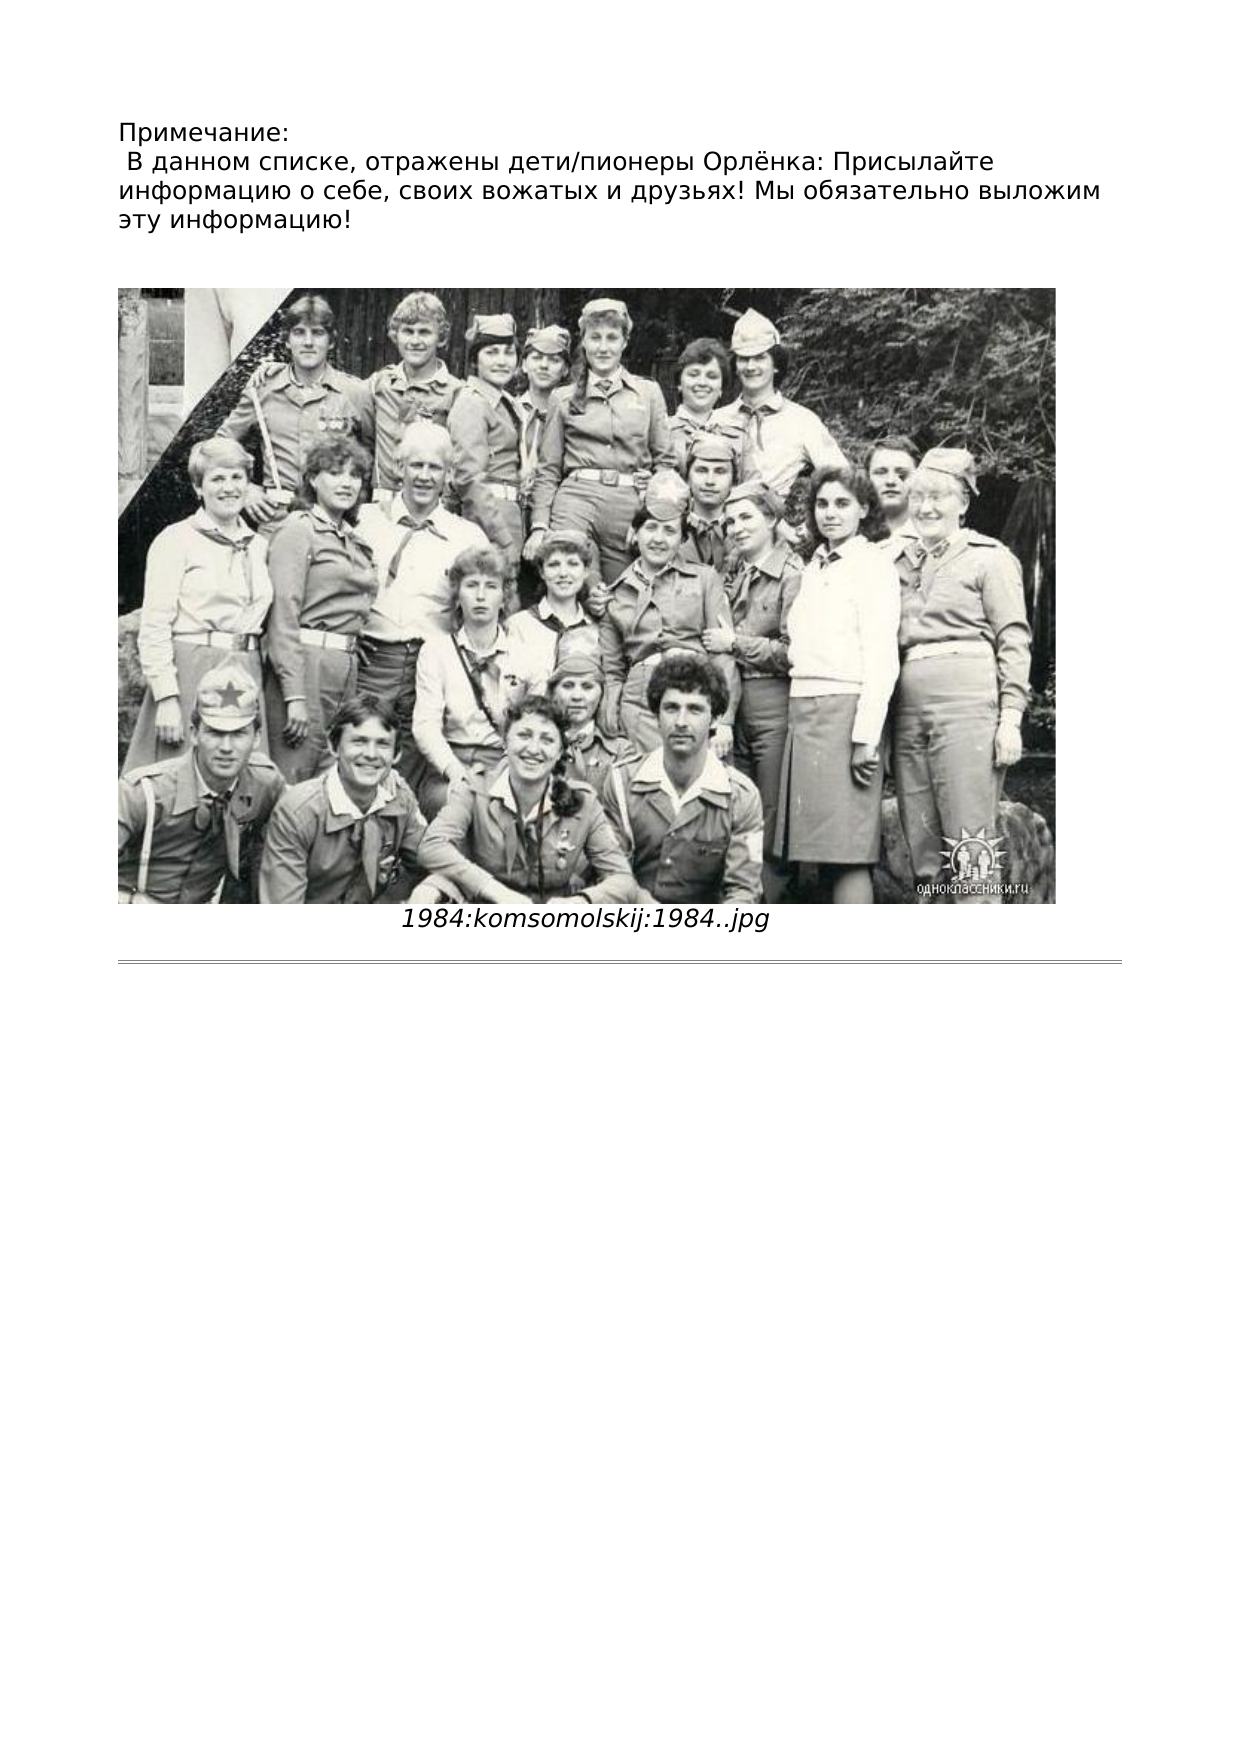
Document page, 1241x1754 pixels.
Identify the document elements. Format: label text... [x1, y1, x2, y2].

picture [118, 288, 1056, 904]
text 1984:komsomolskij:1984..jpg [118, 904, 1056, 933]
text Примечание: В данном списке, отражены дети/пионеры Орлёнка: Присылайте информацию о себе, своих вожатых и друзьях! Мы обязательно выложим эту информацию! [118, 118, 1122, 264]
